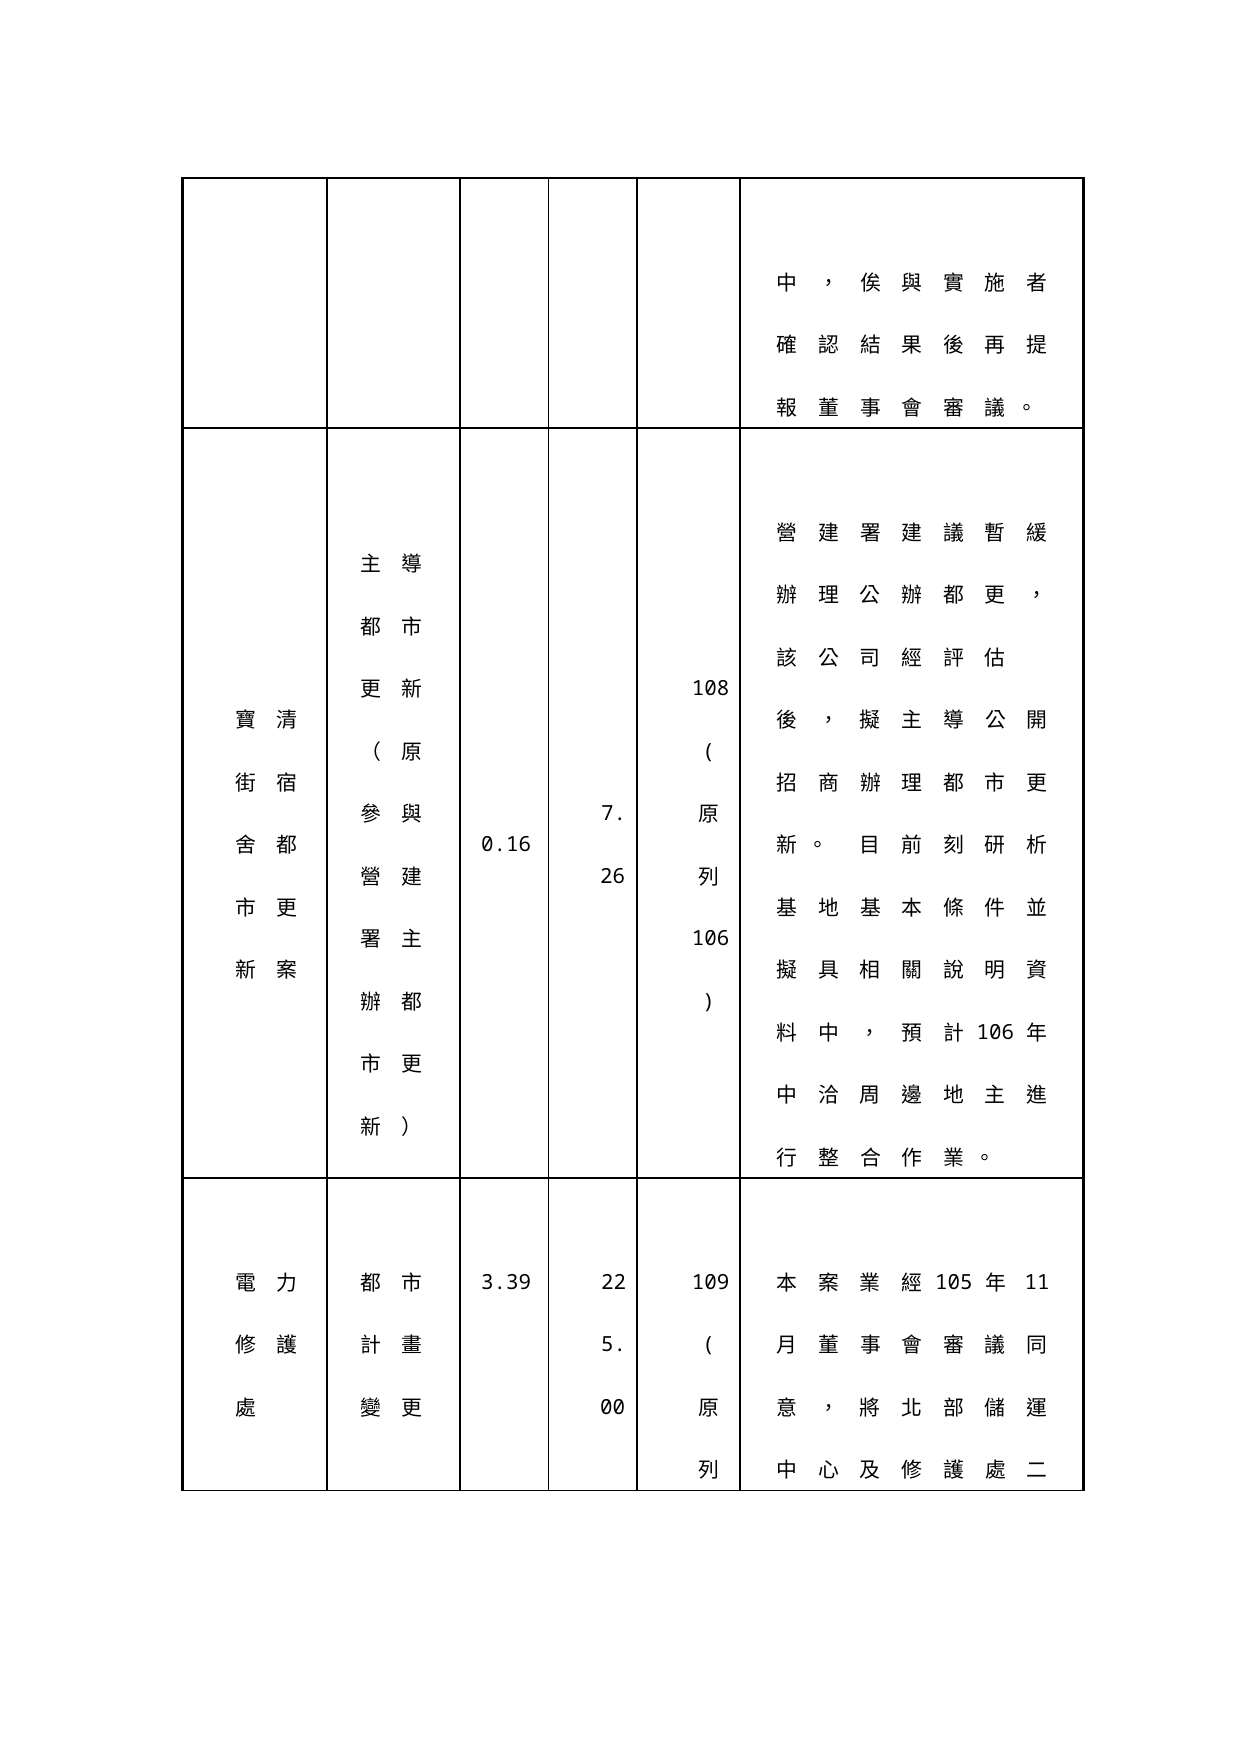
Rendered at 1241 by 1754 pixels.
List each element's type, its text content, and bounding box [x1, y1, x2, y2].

table_cell 電力修護處 [184, 1179, 326, 1490]
table_cell [461, 179, 548, 427]
table_cell 都市計畫變更 [328, 1179, 459, 1490]
table_cell 寶清街宿舍都市更新案 [184, 429, 326, 1177]
table_cell [638, 179, 739, 427]
table_cell [184, 179, 326, 427]
table_cell 7.26 [549, 429, 636, 1177]
table_cell [328, 179, 459, 427]
table_cell 營建署建議暫緩辦理公辦都更，該公司經評估後，擬主導公開招商辦理都市更新。目前刻研析基地基本條件並擬具相關說明資料中，預計106年中洽周邊地主進行整合作業。 [741, 429, 1082, 1177]
table_cell 3.39 [461, 1179, 548, 1490]
table_cell 中，俟與實施者確認結果後再提報董事會審議。 [741, 179, 1082, 427]
table_cell 0.16 [461, 429, 548, 1177]
table_cell 本案業經105年11月董事會審議同意，將北部儲運中心及修護處二 [741, 1179, 1082, 1490]
table_cell [549, 179, 636, 427]
table_cell 225.00 [549, 1179, 636, 1490]
table_cell 109(原列 [638, 1179, 739, 1490]
table_cell 108(原列106) [638, 429, 739, 1177]
table_cell 主導都市更新（原參與營建署主辦都市更新） [328, 429, 459, 1177]
